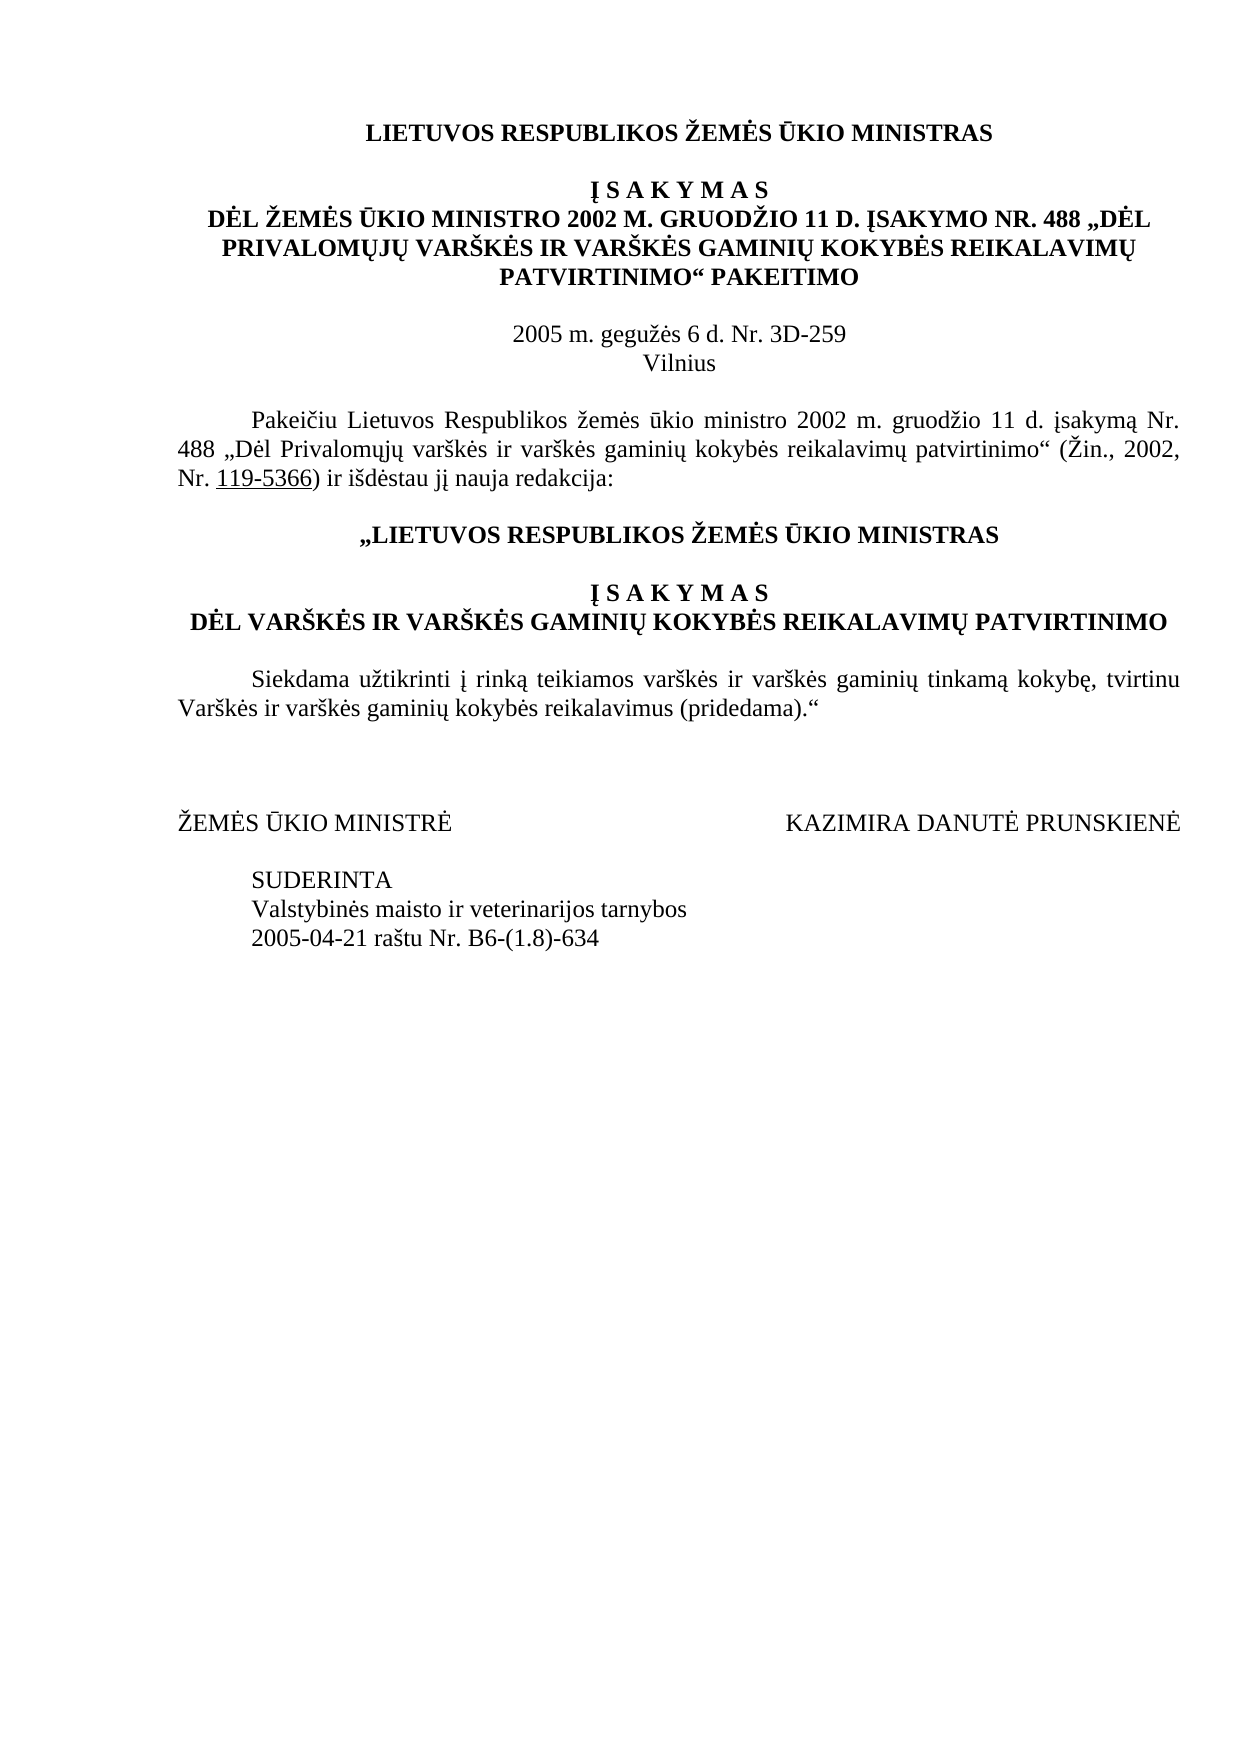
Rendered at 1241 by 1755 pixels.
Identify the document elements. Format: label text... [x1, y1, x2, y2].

text Siekdama užtikrinti į rinką teikiamos varškės ir varškės gaminių tinkamą kokybę, tvirtinu Varškės ir varškės gaminių kokybės reikalavimus (pridedama).“ [177, 664, 1181, 722]
text ŽEMĖS ŪKIO MINISTRĖ KAZIMIRA DANUTĖ PRUNSKIENĖ [177, 808, 1181, 837]
text SUDERINTA [177, 866, 1181, 894]
text Pakeičiu Lietuvos Respublikos žemės ūkio ministro 2002 m. gruodžio 11 d. įsakymą Nr. 488 „Dėl Privalomųjų varškės ir varškės gaminių kokybės reikalavimų patvirtinimo“ (Žin., 2002, Nr. 119-5366) ir išdėstau jį nauja redakcija: [177, 406, 1181, 492]
text Valstybinės maisto ir veterinarijos tarnybos [177, 894, 1181, 923]
text 2005-04-21 raštu Nr. B6-(1.8)-634 [177, 923, 1181, 952]
text Į S A K Y M A S [177, 176, 1181, 204]
text 2005 m. gegužės 6 d. Nr. 3D-259 [177, 319, 1181, 348]
text „LIETUVOS RESPUBLIKOS ŽEMĖS ŪKIO MINISTRAS [177, 521, 1181, 549]
text Vilnius [177, 348, 1181, 377]
text DĖL ŽEMĖS ŪKIO MINISTRO 2002 M. GRUODŽIO 11 D. ĮSAKYMO NR. 488 „DĖL PRIVALOMŲJŲ VARŠKĖS IR VARŠKĖS GAMINIŲ KOKYBĖS REIKALAVIMŲ PATVIRTINIMO“ PAKEITIMO [177, 204, 1181, 291]
text DĖL VARŠKĖS IR VARŠKĖS GAMINIŲ KOKYBĖS REIKALAVIMŲ PATVIRTINIMO [177, 607, 1181, 636]
text Į S A K Y M A S [177, 578, 1181, 607]
text LIETUVOS RESPUBLIKOS ŽEMĖS ŪKIO MINISTRAS [177, 118, 1181, 147]
